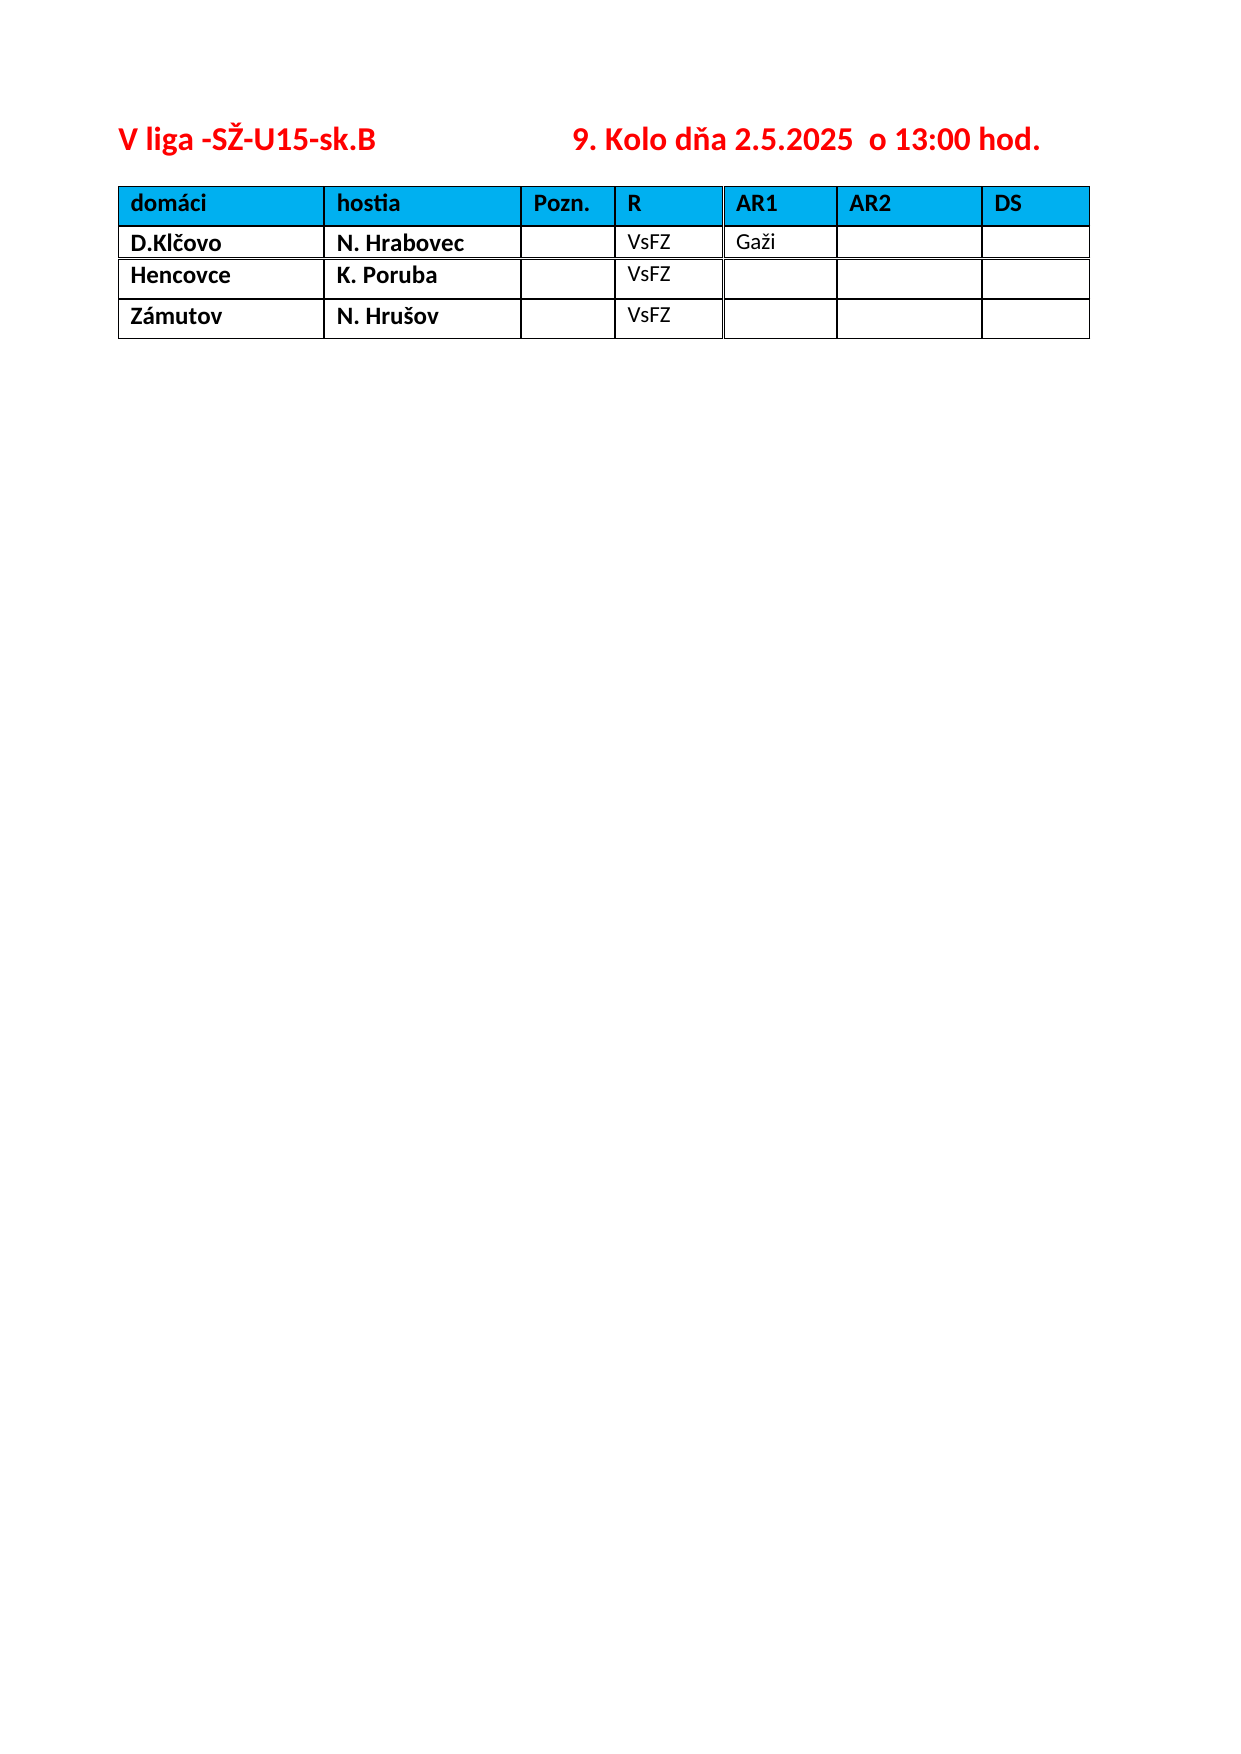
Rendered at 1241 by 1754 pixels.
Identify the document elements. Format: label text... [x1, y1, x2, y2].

table_header DS [983, 187, 1089, 225]
table_cell Gaži [725, 227, 836, 257]
table_cell VsFZ [616, 227, 722, 257]
table_cell [983, 260, 1089, 298]
table_cell [838, 260, 981, 298]
table_header Pozn. [522, 187, 614, 225]
table_cell Zámutov [119, 300, 323, 338]
table_header AR1 [725, 187, 836, 225]
table_cell [522, 260, 614, 298]
table_cell K. Poruba [325, 260, 520, 298]
table_cell [983, 227, 1089, 257]
table_cell [725, 300, 836, 338]
table_cell N. Hrabovec [325, 227, 520, 257]
table_header R [616, 187, 722, 225]
text V liga -SŽ-U15-sk.B 9. Kolo dňa 2.5.2025 o 13:00 hod. [118, 118, 1122, 159]
table_cell VsFZ [616, 260, 722, 298]
table_cell N. Hrušov [325, 300, 520, 338]
table_cell [983, 300, 1089, 338]
table_header domáci [119, 187, 323, 225]
table_cell Hencovce [119, 260, 323, 298]
table_cell [838, 300, 981, 338]
table_cell [522, 227, 614, 257]
table_cell [725, 260, 836, 298]
table_cell [838, 227, 981, 257]
table_cell [522, 300, 614, 338]
table_header hostia [325, 187, 520, 225]
table_cell D.Klčovo [119, 227, 323, 257]
table_cell VsFZ [616, 300, 722, 338]
table_header AR2 [838, 187, 981, 225]
